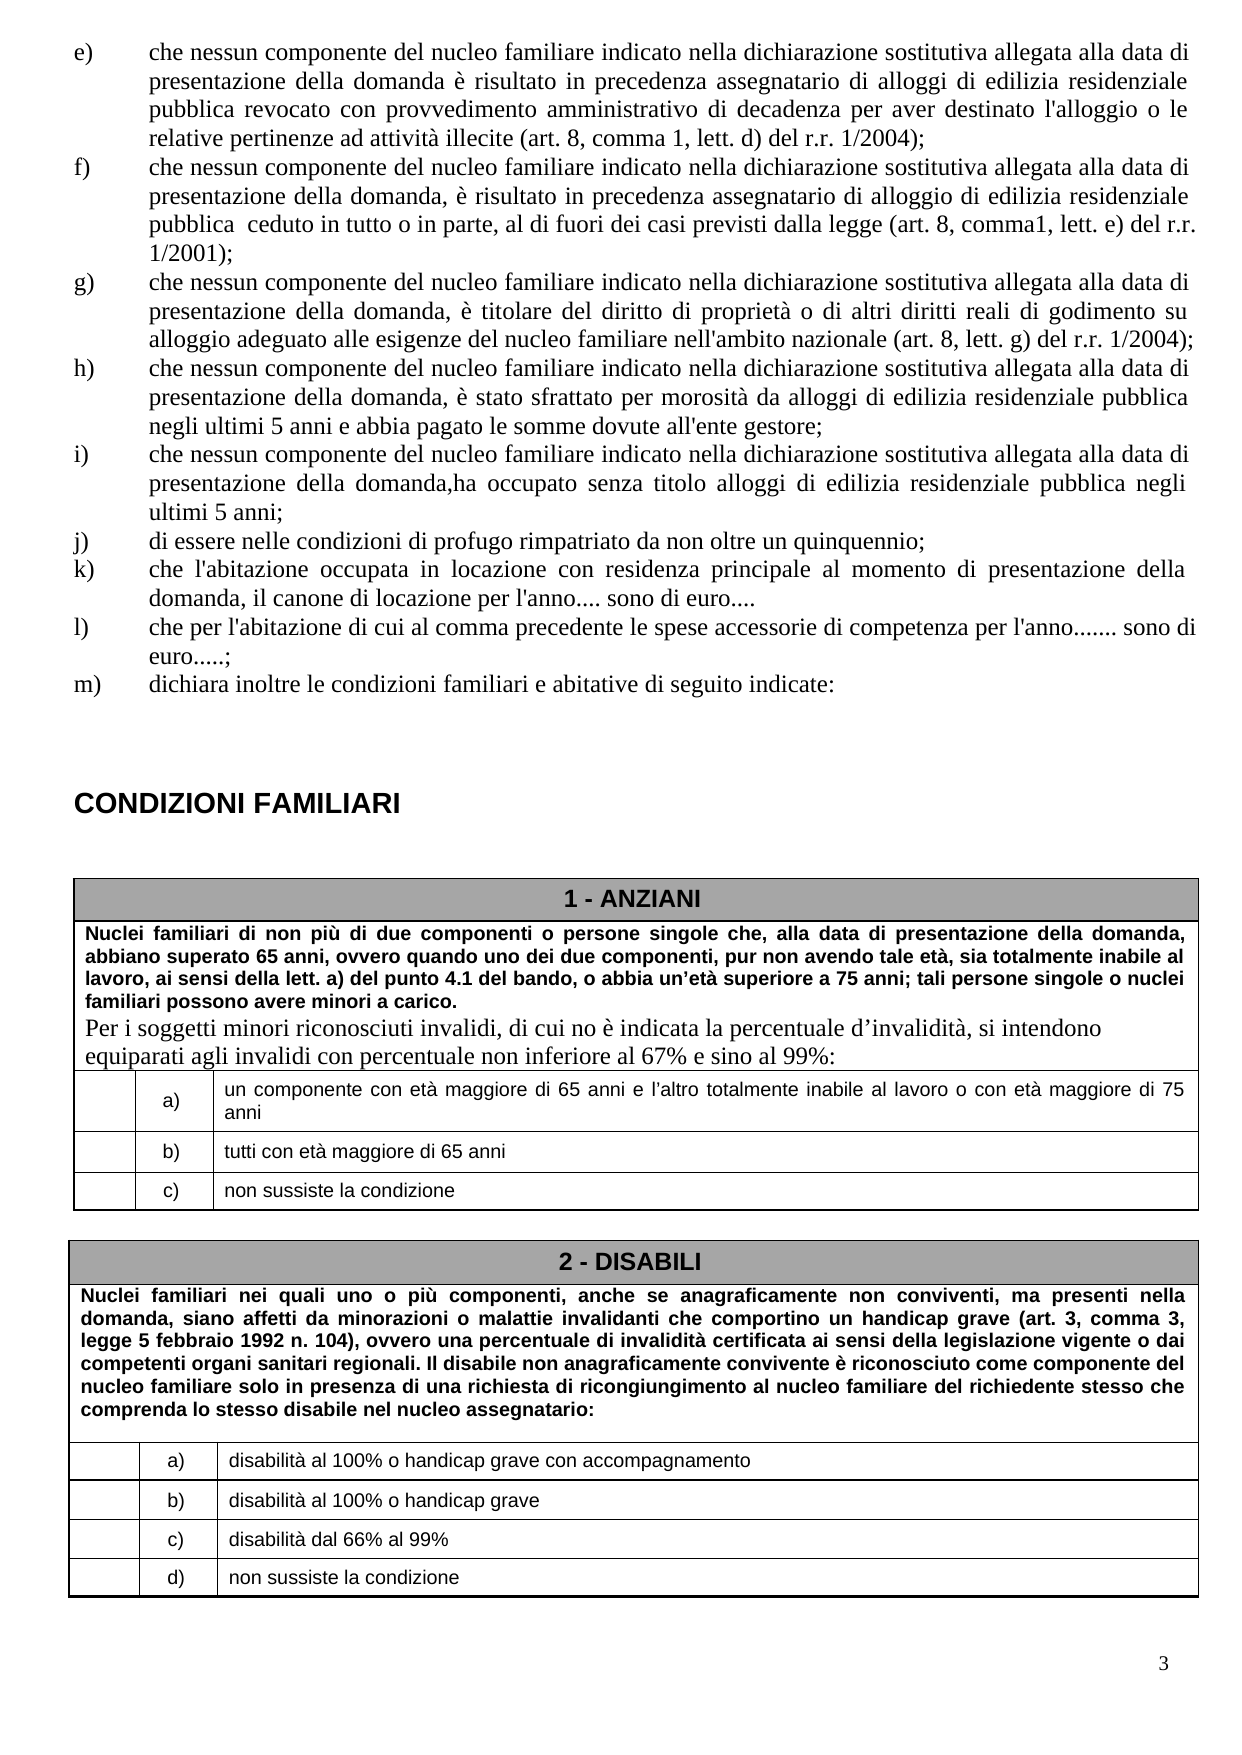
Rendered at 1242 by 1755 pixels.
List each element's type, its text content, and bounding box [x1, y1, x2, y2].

table_cell non sussiste la condizione [214, 1173, 1198, 1209]
list che nessun componente del nucleo familiare indicato nella dichiarazione sostitutiva allegata alla data di presentazione della domanda,ha occupato senza titolo alloggi di edilizia residenziale pubblica negli ultimi 5 anni; [73, 439, 1198, 526]
table_cell [75, 1173, 135, 1209]
table_cell disabilità al 100% o handicap grave [218, 1481, 1198, 1519]
list che per l'abitazione di cui al comma precedente le spese accessorie di competenza per l'anno....... sono di euro.....; [73, 612, 1198, 669]
table_cell un componente con età maggiore di 65 anni e l’altro totalmente inabile al lavoro o con età maggiore di 75 anni [214, 1071, 1198, 1131]
table_cell [75, 1071, 135, 1131]
list dichiara inoltre le condizioni familiari e abitative di seguito indicate: [73, 669, 1198, 698]
list che nessun componente del nucleo familiare indicato nella dichiarazione sostitutiva allegata alla data di presentazione della domanda, è titolare del diritto di proprietà o di altri diritti reali di godimento su alloggio adeguato alle esigenze del nucleo familiare nell'ambito nazionale (art. 8, lett. g) del r.r. 1/2004); [73, 267, 1198, 353]
table_cell Nuclei familiari di non più di due componenti o persone singole che, alla data di presentazione della domanda, abbiano superato 65 anni, ovvero quando uno dei due componenti, pur non avendo tale età, sia totalmente inabile al lavoro, ai sensi della lett. a) del punto 4.1 del bando, o abbia un’età superiore a 75 anni; tali persone singole o nuclei familiari possono avere minori a carico. Per i soggetti minori riconosciuti invalidi, di cui no è indicata la percentuale d’invalidità, si intendono equiparati agli invalidi con percentuale non inferiore al 67% e sino al 99%: [75, 922, 1198, 1070]
table_cell [70, 1443, 139, 1479]
table_cell Nuclei familiari nei quali uno o più componenti, anche se anagraficamente non conviventi, ma presenti nella domanda, siano affetti da minorazioni o malattie invalidanti che comportino un handicap grave (art. 3, comma 3, legge 5 febbraio 1992 n. 104), ovvero una percentuale di invalidità certificata ai sensi della legislazione vigente o dai competenti organi sanitari regionali. Il disabile non anagraficamente convivente è riconosciuto come componente del nucleo familiare solo in presenza di una richiesta di ricongiungimento al nucleo familiare del richiedente stesso che comprenda lo stesso disabile nel nucleo assegnatario: [70, 1285, 1198, 1442]
table_header 1 - ANZIANI [75, 879, 1198, 920]
table_cell c) [140, 1520, 217, 1558]
table_cell a) [136, 1071, 213, 1131]
table_cell tutti con età maggiore di 65 anni [214, 1132, 1198, 1172]
table_header 2 - DISABILI [70, 1241, 1198, 1284]
table_cell b) [136, 1132, 213, 1172]
table_cell a) [140, 1443, 217, 1479]
table_cell [70, 1559, 139, 1595]
table_cell disabilità al 100% o handicap grave con accompagnamento [218, 1443, 1198, 1479]
table_cell [70, 1481, 139, 1519]
list che l'abitazione occupata in locazione con residenza principale al momento di presentazione della domanda, il canone di locazione per l'anno.... sono di euro.... [73, 554, 1198, 612]
table_cell non sussiste la condizione [218, 1559, 1198, 1595]
list di essere nelle condizioni di profugo rimpatriato da non oltre un quinquennio; [73, 526, 1198, 554]
table_cell b) [140, 1481, 217, 1519]
table_cell c) [136, 1173, 213, 1209]
text CONDIZIONI FAMILIARI [73, 786, 1198, 819]
table_cell d) [140, 1559, 217, 1595]
list che nessun componente del nucleo familiare indicato nella dichiarazione sostitutiva allegata alla data di presentazione della domanda è risultato in precedenza assegnatario di alloggi di edilizia residenziale pubblica revocato con provvedimento amministrativo di decadenza per aver destinato l'alloggio o le relative pertinenze ad attività illecite (art. 8, comma 1, lett. d) del r.r. 1/2004); [73, 37, 1198, 152]
list che nessun componente del nucleo familiare indicato nella dichiarazione sostitutiva allegata alla data di presentazione della domanda, è risultato in precedenza assegnatario di alloggio di edilizia residenziale pubblica ceduto in tutto o in parte, al di fuori dei casi previsti dalla legge (art. 8, comma1, lett. e) del r.r. 1/2001); [73, 152, 1198, 267]
table_cell [75, 1132, 135, 1172]
table_cell [70, 1520, 139, 1558]
list che nessun componente del nucleo familiare indicato nella dichiarazione sostitutiva allegata alla data di presentazione della domanda, è stato sfrattato per morosità da alloggi di edilizia residenziale pubblica negli ultimi 5 anni e abbia pagato le somme dovute all'ente gestore; [73, 353, 1198, 439]
table_cell disabilità dal 66% al 99% [218, 1520, 1198, 1558]
